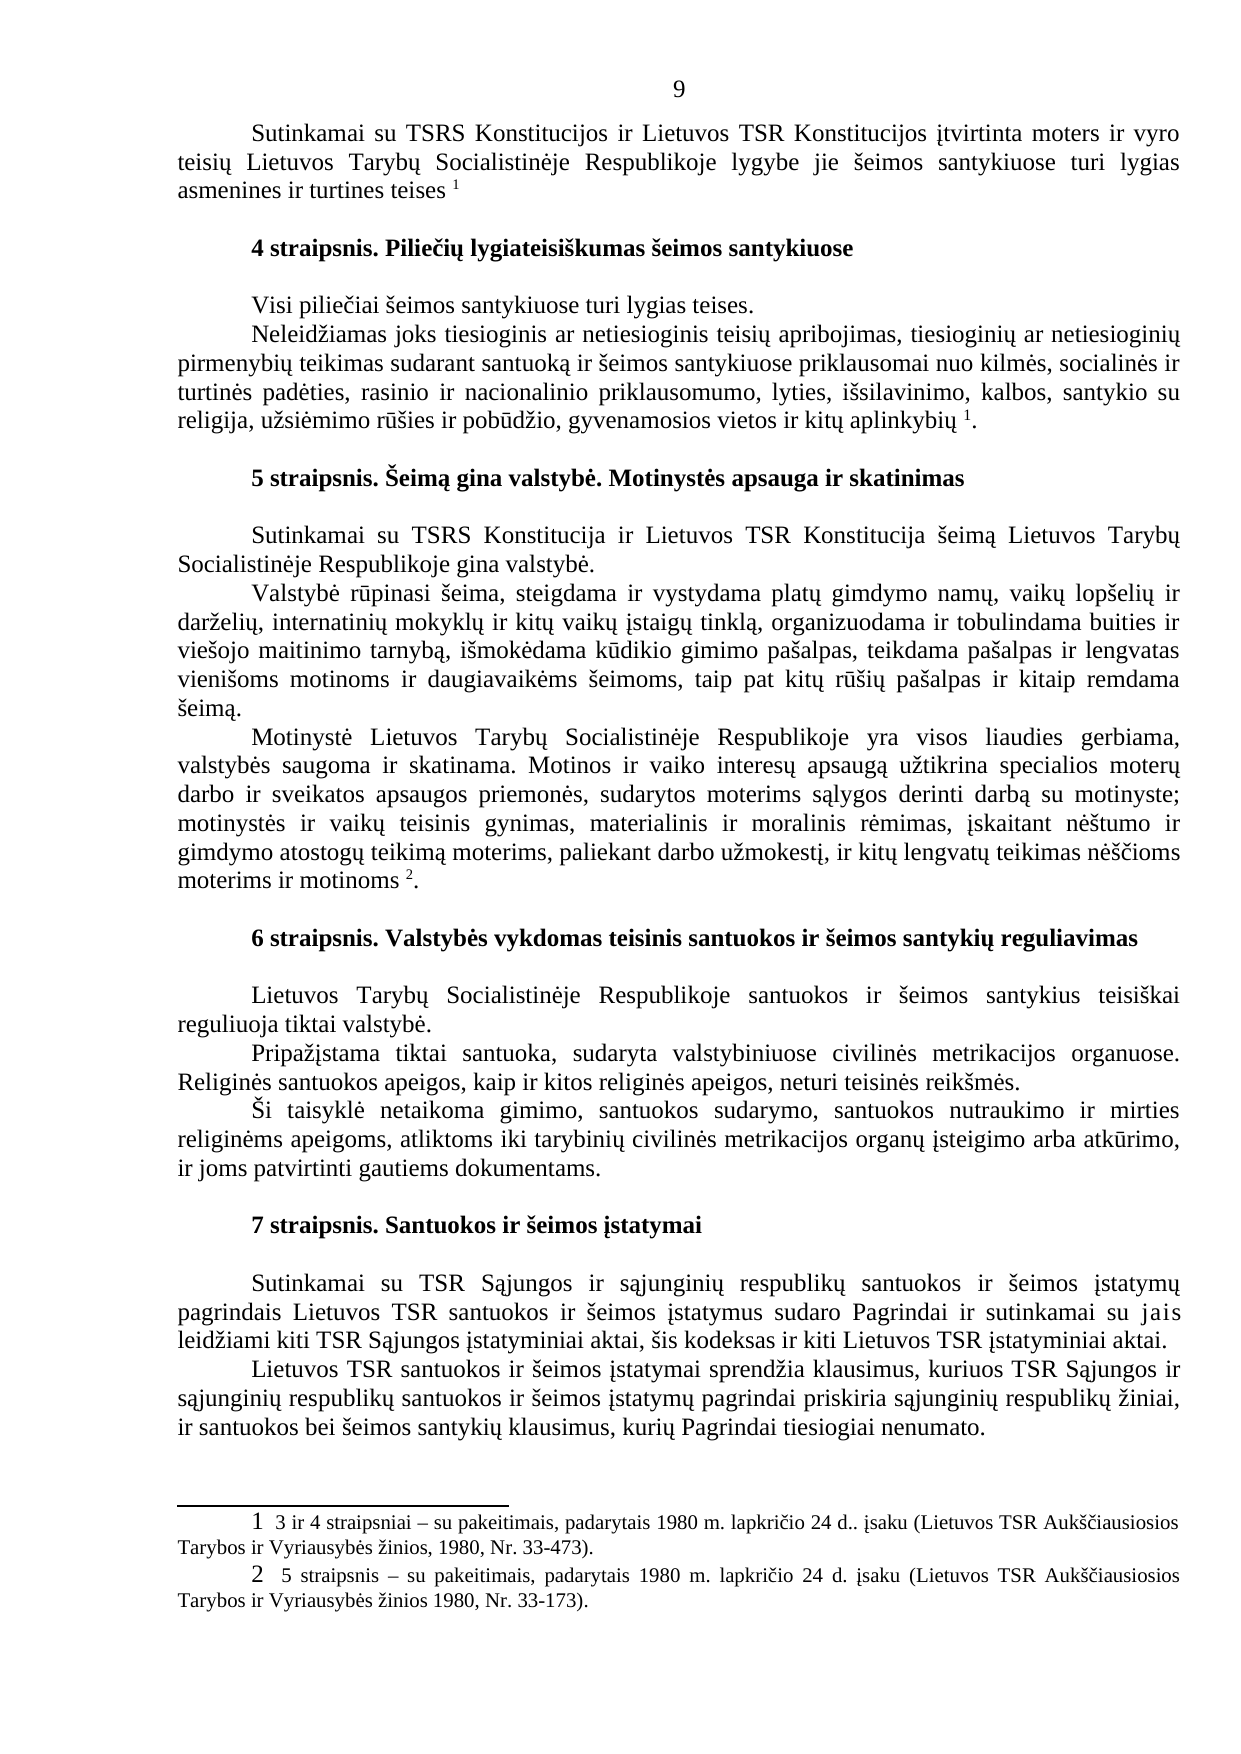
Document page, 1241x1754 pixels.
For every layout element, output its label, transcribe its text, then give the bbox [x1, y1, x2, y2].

text Visi piliečiai šeimos santykiuose turi lygias teises. [177, 291, 1181, 319]
text 5 straipsnis. Šeimą gina valstybė. Motinystės apsauga ir skatinimas [177, 463, 1181, 492]
text 3 ir 4 straipsniai – su pakeitimais, padarytais 1980 m. lapkričio 24 d.. įsaku (Lietuvos TSR Aukščiausiosios Tarybos ir Vyriausybės žinios, 1980, Nr. 33-473). [177, 1506, 1181, 1559]
text Sutinkamai su TSRS Konstitucijos ir Lietuvos TSR Konstitucijos įtvirtinta moters ir vyro teisių Lietuvos Tarybų Socialistinėje Respublikoje lygybe jie šeimos santykiuose turi lygias asmenines ir turtines teises [177, 118, 1181, 204]
text Valstybė rūpinasi šeima, steigdama ir vystydama platų gimdymo namų, vaikų lopšelių ir darželių, internatinių mokyklų ir kitų vaikų įstaigų tinklą, organizuodama ir tobulindama buities ir viešojo maitinimo tarnybą, išmokėdama kūdikio gimimo pašalpas, teikdama pašalpas ir lengvatas vienišoms motinoms ir daugiavaikėms šeimoms, taip pat kitų rūšių pašalpas ir kitaip remdama šeimą. [177, 578, 1181, 722]
text Sutinkamai su TSRS Konstitucija ir Lietuvos TSR Konstitucija šeimą Lietuvos Tarybų Socialistinėje Respublikoje gina valstybė. [177, 521, 1181, 578]
text 4 straipsnis. Piliečių lygiateisiškumas šeimos santykiuose [177, 233, 1181, 262]
text Sutinkamai su TSR Sąjungos ir sąjunginių respublikų santuokos ir šeimos įstatymų pagrindais Lietuvos TSR santuokos ir šeimos įstatymus sudaro Pagrindai ir sutinkamai su jais leidžiami kiti TSR Sąjungos įstatyminiai aktai, šis kodeksas ir kiti Lietuvos TSR įstatyminiai aktai. [177, 1268, 1181, 1354]
text Neleidžiamas joks tiesioginis ar netiesioginis teisių apribojimas, tiesioginių ar netiesioginių pirmenybių teikimas sudarant santuoką ir šeimos santykiuose priklausomai nuo kilmės, socialinės ir turtinės padėties, rasinio ir nacionalinio priklausomumo, lyties, išsilavinimo, kalbos, santykio su religija, užsiėmimo rūšies ir pobūdžio, gyvenamosios vietos ir kitų aplinkybių 1. [177, 319, 1181, 434]
text 5 straipsnis – su pakeitimais, padarytais 1980 m. lapkričio 24 d. įsaku (Lietuvos TSR Aukščiausiosios Tarybos ir Vyriausybės žinios 1980, Nr. 33-173). [177, 1559, 1181, 1612]
text Lietuvos TSR santuokos ir šeimos įstatymai sprendžia klausimus, kuriuos TSR Sąjungos ir sąjunginių respublikų santuokos ir šeimos įstatymų pagrindai priskiria sąjunginių respublikų žiniai, ir santuokos bei šeimos santykių klausimus, kurių Pagrindai tiesiogiai nenumato. [177, 1354, 1181, 1441]
text Ši taisyklė netaikoma gimimo, santuokos sudarymo, santuokos nutraukimo ir mirties religinėms apeigoms, atliktoms iki tarybinių civilinės metrikacijos organų įsteigimo arba atkūrimo, ir joms patvirtinti gautiems dokumentams. [177, 1096, 1181, 1182]
text 6 straipsnis. Valstybės vykdomas teisinis santuokos ir šeimos santykių reguliavimas [177, 923, 1181, 952]
text Pripažįstama tiktai santuoka, sudaryta valstybiniuose civilinės metrikacijos organuose. Religinės santuokos apeigos, kaip ir kitos religinės apeigos, neturi teisinės reikšmės. [177, 1038, 1181, 1096]
text Motinystė Lietuvos Tarybų Socialistinėje Respublikoje yra visos liaudies gerbiama, valstybės saugoma ir skatinama. Motinos ir vaiko interesų apsaugą užtikrina specialios moterų darbo ir sveikatos apsaugos priemonės, sudarytos moterims sąlygos derinti darbą su motinyste; motinystės ir vaikų teisinis gynimas, materialinis ir moralinis rėmimas, įskaitant nėštumo ir gimdymo atostogų teikimą moterims, paliekant darbo užmokestį, ir kitų lengvatų teikimas nėščioms moterims ir motinoms . [177, 722, 1181, 894]
text 7 straipsnis. Santuokos ir šeimos įstatymai [177, 1211, 1181, 1239]
text Lietuvos Tarybų Socialistinėje Respublikoje santuokos ir šeimos santykius teisiškai reguliuoja tiktai valstybė. [177, 981, 1181, 1038]
